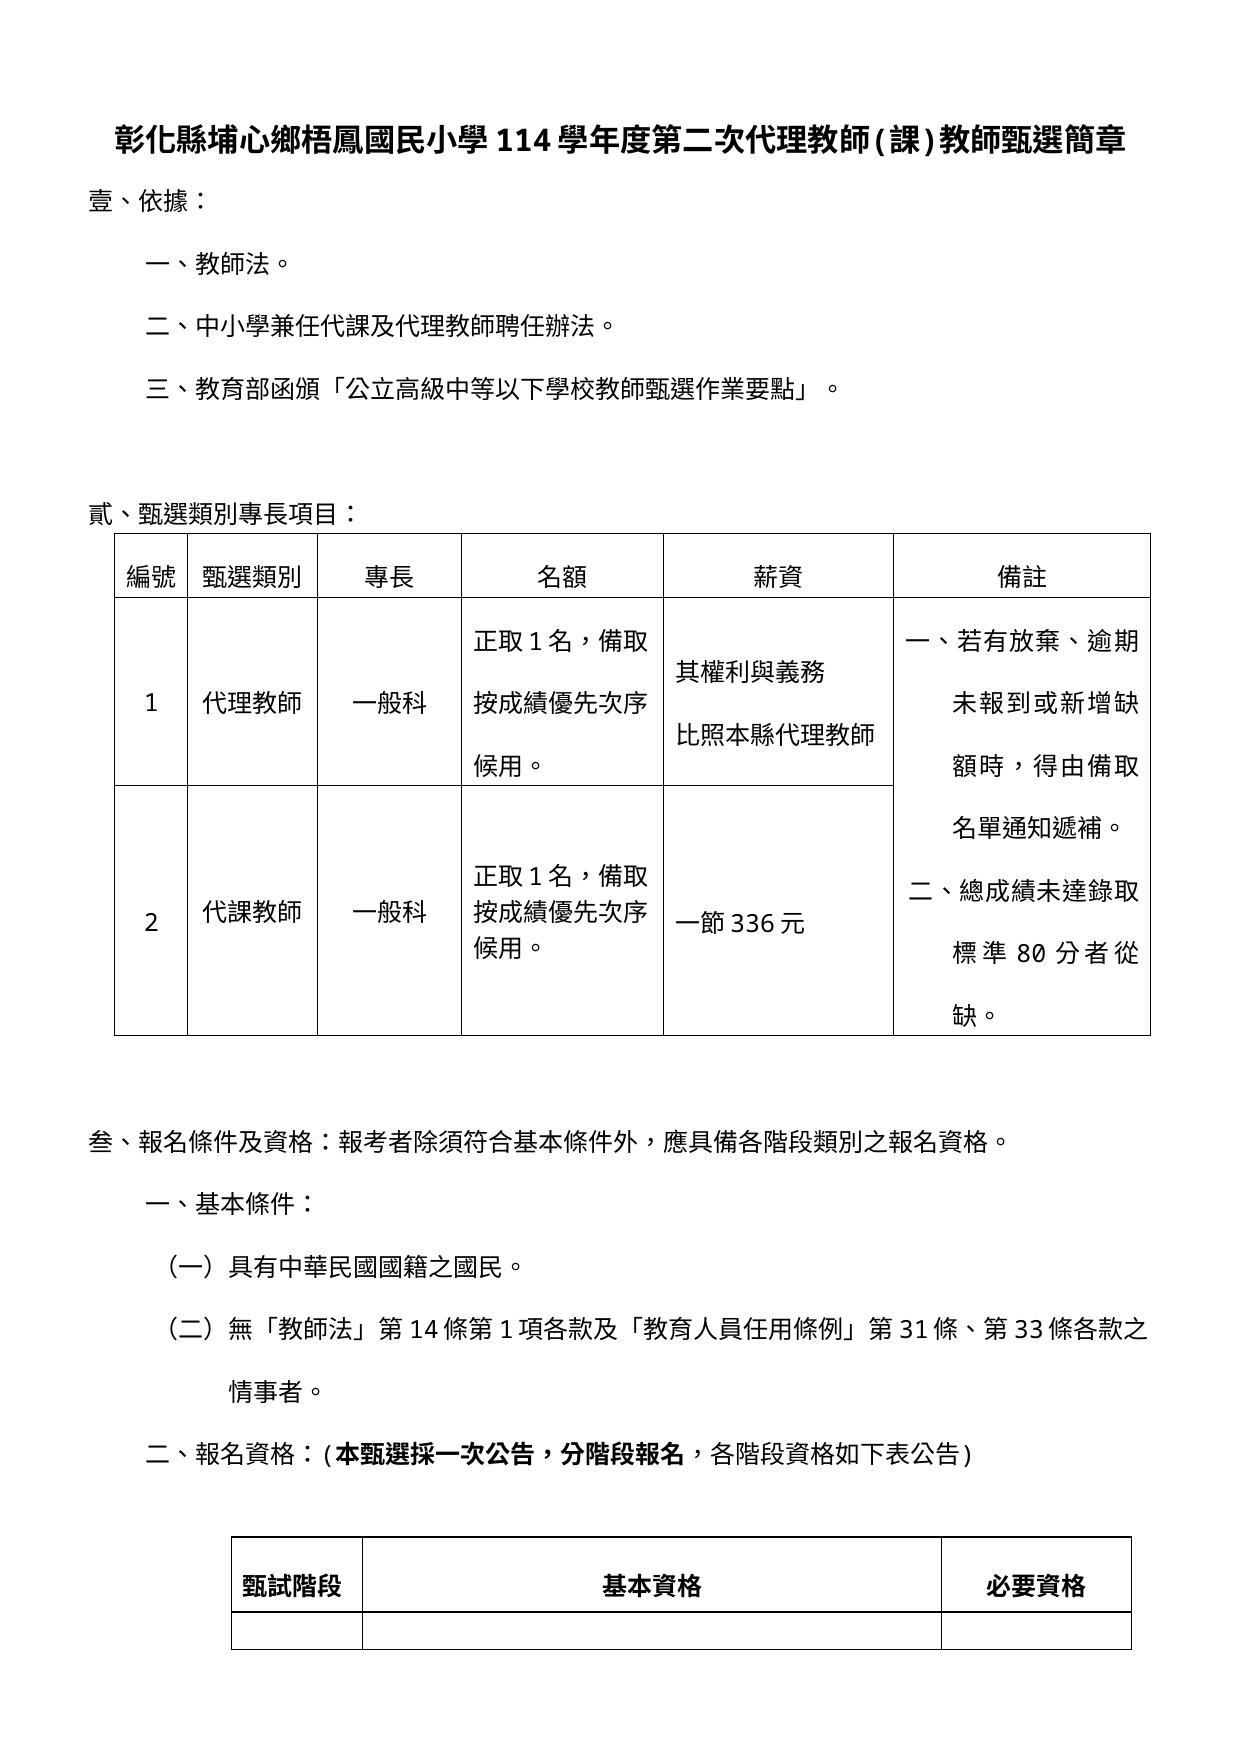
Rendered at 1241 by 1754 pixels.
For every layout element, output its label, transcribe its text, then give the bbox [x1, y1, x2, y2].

table_cell 正取1名，備取按成績優先次序候用。 [462, 598, 663, 785]
table_header 甄選類別 [188, 534, 317, 597]
table_header 編號 [115, 534, 187, 597]
text （二）無「教師法」第14條第1項各款及「教育人員任用條例」第31條、第33條各款之情事者。 [154, 1286, 1152, 1411]
table_cell 代課教師 [188, 786, 317, 1035]
table_cell [942, 1613, 1131, 1649]
table_cell 代理教師 [188, 598, 317, 785]
text 一、教師法。 [145, 221, 1152, 283]
table_cell 一般科 [318, 598, 461, 785]
table_cell 其權利與義務 比照本縣代理教師 [664, 598, 893, 785]
text 一、基本條件： [145, 1161, 1152, 1224]
text 二、中小學兼任代課及代理教師聘任辦法。 [145, 283, 1152, 346]
text 彰化縣埔心鄉梧鳳國民小學114學年度第二次代理教師(課)教師甄選簡章 [89, 96, 1152, 158]
table_cell [232, 1613, 362, 1649]
text 貳、甄選類別專長項目： [89, 471, 1152, 533]
text 二、報名資格：(本甄選採一次公告，分階段報名，各階段資格如下表公告) [145, 1411, 1152, 1474]
text 三、教育部函頒「公立高級中等以下學校教師甄選作業要點」。 [145, 346, 1152, 408]
table_header 名額 [462, 534, 663, 597]
table_cell 2 [115, 786, 187, 1035]
table_header 必要資格 [942, 1538, 1131, 1611]
table_cell 一節336元 [664, 786, 893, 1035]
text （一）具有中華民國國籍之國民。 [154, 1224, 1152, 1286]
text 壹、依據： [89, 158, 1152, 221]
table_cell 一、若有放棄、逾期未報到或新增缺額時，得由備取名單通知遞補。 二、總成績未達錄取標準80分者從缺。 [894, 598, 1150, 1035]
table_header 薪資 [664, 534, 893, 597]
table_header 備註 [894, 534, 1150, 597]
table_header 基本資格 [363, 1538, 941, 1611]
table_header 專長 [318, 534, 461, 597]
table_cell 1 [115, 598, 187, 785]
text 叁、報名條件及資格：報考者除須符合基本條件外，應具備各階段類別之報名資格。 [89, 1099, 1152, 1161]
table_cell 一般科 [318, 786, 461, 1035]
table_header 甄試階段 [232, 1538, 362, 1611]
table_cell [363, 1613, 941, 1649]
table_cell 正取1名，備取按成績優先次序候用。 [462, 786, 663, 1035]
